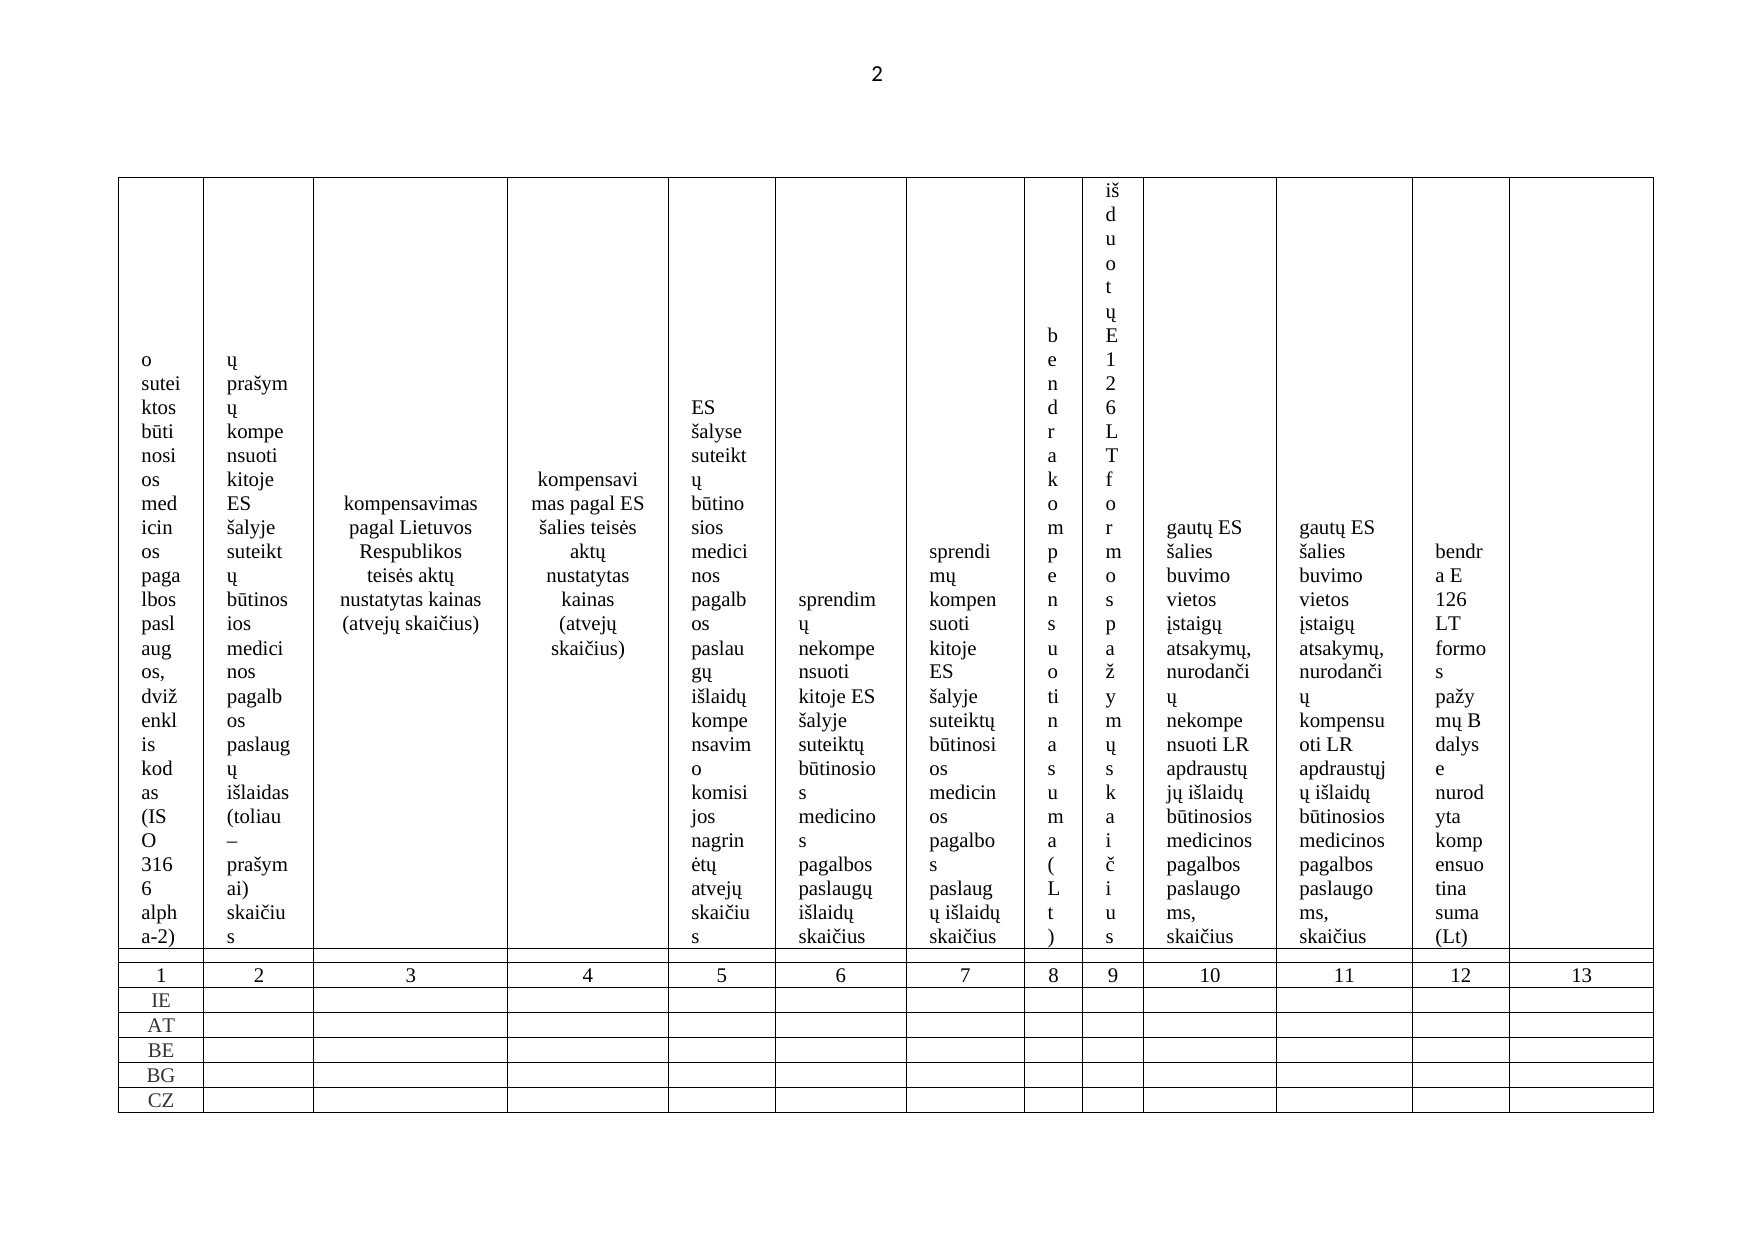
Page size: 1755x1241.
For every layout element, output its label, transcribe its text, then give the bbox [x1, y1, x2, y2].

table_cell [1083, 1063, 1143, 1087]
table_cell [1083, 1013, 1143, 1037]
table_cell [776, 1088, 906, 1112]
table_cell [776, 1013, 906, 1037]
table_cell [314, 1063, 507, 1087]
table_cell bendra E 126 LT formos pažymų B dalyse nurodyta kompensuotina suma (Lt) [1413, 178, 1509, 948]
table_cell sprendimų nekompensuoti kitoje ES šalyje suteiktų būtinosios medicinos pagalbos paslaugų išlaidų skaičius [776, 178, 906, 948]
table_cell [1413, 949, 1509, 962]
table_cell [1277, 1063, 1412, 1087]
table_cell sprendimų kompensuoti kitoje ES šalyje suteiktų būtinosios medicinos pagalbos paslaugų išlaidų skaičius [907, 178, 1024, 948]
table_cell [1510, 949, 1653, 962]
table_cell [119, 949, 203, 962]
table_cell CZ [119, 1088, 203, 1112]
table_cell [1510, 1088, 1653, 1112]
table_cell [1277, 1088, 1412, 1112]
table_cell [669, 1088, 775, 1112]
table_cell ES šalyse suteiktų būtinosios medicinos pagalbos paslaugų išlaidų kompensavimo komisijos nagrinėtų atvejų skaičius [669, 178, 775, 948]
table_cell [314, 1038, 507, 1062]
table_cell [1144, 1063, 1276, 1087]
table_cell [907, 949, 1024, 962]
table_cell [1413, 1088, 1509, 1112]
table_cell 11 [1277, 963, 1412, 987]
table_cell 1 [119, 963, 203, 987]
table_cell [1144, 1088, 1276, 1112]
table_cell [1144, 1013, 1276, 1037]
table_cell [204, 1013, 313, 1037]
table_cell [1277, 949, 1412, 962]
table_cell [1413, 1063, 1509, 1087]
table_cell AT [119, 1013, 203, 1037]
table_cell [907, 1063, 1024, 1087]
table_cell [776, 949, 906, 962]
table_cell [1083, 949, 1143, 962]
table_cell [314, 949, 507, 962]
table_cell [907, 1038, 1024, 1062]
table_cell gautų ES šalies buvimo vietos įstaigų atsakymų, nurodančių nekompensuoti LR apdraustųjų išlaidų būtinosios medicinos pagalbos paslaugoms, skaičius [1144, 178, 1276, 948]
table_cell [669, 1013, 775, 1037]
table_cell 13 [1510, 963, 1653, 987]
table_cell [314, 1013, 507, 1037]
table_cell 10 [1144, 963, 1276, 987]
table_cell IE [119, 988, 203, 1012]
table_cell gautų ES šalies buvimo vietos įstaigų atsakymų, nurodančių kompensuoti LR apdraustųjų išlaidų būtinosios medicinos pagalbos paslaugoms, skaičius [1277, 178, 1412, 948]
table_cell [1413, 1013, 1509, 1037]
table_cell [1144, 1038, 1276, 1062]
table_cell [508, 949, 668, 962]
table_cell kompensavimas pagal ES šalies teisės aktų nustatytas kainas (atvejų skaičius) [508, 178, 668, 948]
table_cell [776, 1063, 906, 1087]
table_cell [508, 1088, 668, 1112]
table_cell [508, 1063, 668, 1087]
table_cell [1510, 988, 1653, 1012]
table_cell kompensavimas pagal Lietuvos Respublikos teisės aktų nustatytas kainas (atvejų skaičius) [314, 178, 507, 948]
table_cell 8 [1025, 963, 1082, 987]
table_cell [1277, 988, 1412, 1012]
table_cell [508, 1013, 668, 1037]
table_header ų prašymų kompensuoti kitoje ES šalyje suteiktų būtinosios medicinos pagalbos paslaugų išlaidas (toliau –prašymai) skaičius [204, 178, 313, 948]
table_cell [204, 1088, 313, 1112]
table_cell [204, 1038, 313, 1062]
table_cell [1510, 1013, 1653, 1037]
table_cell 9 [1083, 963, 1143, 987]
table_cell [1025, 1088, 1082, 1112]
table_cell [508, 988, 668, 1012]
table_cell 3 [314, 963, 507, 987]
table_cell [1083, 988, 1143, 1012]
table_cell 2 [204, 963, 313, 987]
table_cell [1083, 1088, 1143, 1112]
table_cell [776, 988, 906, 1012]
table_cell [1083, 1038, 1143, 1062]
table_cell 12 [1413, 963, 1509, 987]
table_cell [1144, 949, 1276, 962]
table_cell [1144, 988, 1276, 1012]
table_cell [1025, 949, 1082, 962]
table_cell [669, 988, 775, 1012]
table_cell [669, 1063, 775, 1087]
table_cell [204, 1063, 313, 1087]
table_cell 4 [508, 963, 668, 987]
table_cell 7 [907, 963, 1024, 987]
table_cell [776, 1038, 906, 1062]
table_cell [907, 1088, 1024, 1112]
table_cell 5 [669, 963, 775, 987]
table_header [1510, 178, 1653, 948]
table_cell [1025, 1063, 1082, 1087]
table_cell išduotų E 126 LT formos pažymų skaičius [1083, 178, 1143, 948]
table_cell [1413, 988, 1509, 1012]
table_cell 6 [776, 963, 906, 987]
table_cell [1510, 1063, 1653, 1087]
table_cell [669, 949, 775, 962]
table_cell [314, 988, 507, 1012]
table_cell [669, 1038, 775, 1062]
table_cell BE [119, 1038, 203, 1062]
table_cell BG [119, 1063, 203, 1087]
table_cell [907, 1013, 1024, 1037]
table_cell [204, 949, 313, 962]
table_cell bendra kompensuotina suma (Lt) [1025, 178, 1082, 948]
table_cell [508, 1038, 668, 1062]
table_cell [907, 988, 1024, 1012]
table_cell [1413, 1038, 1509, 1062]
table_cell [1510, 1038, 1653, 1062]
table_cell [1277, 1038, 1412, 1062]
table_cell [1025, 1038, 1082, 1062]
table_cell [204, 988, 313, 1012]
table_header o suteiktos būtinosios medicinos pagalbos paslaugos, dviženklis kodas (ISO 3166 alpha-2) [119, 178, 203, 948]
table_cell [1025, 988, 1082, 1012]
table_cell [314, 1088, 507, 1112]
table_cell [1025, 1013, 1082, 1037]
table_cell [1277, 1013, 1412, 1037]
